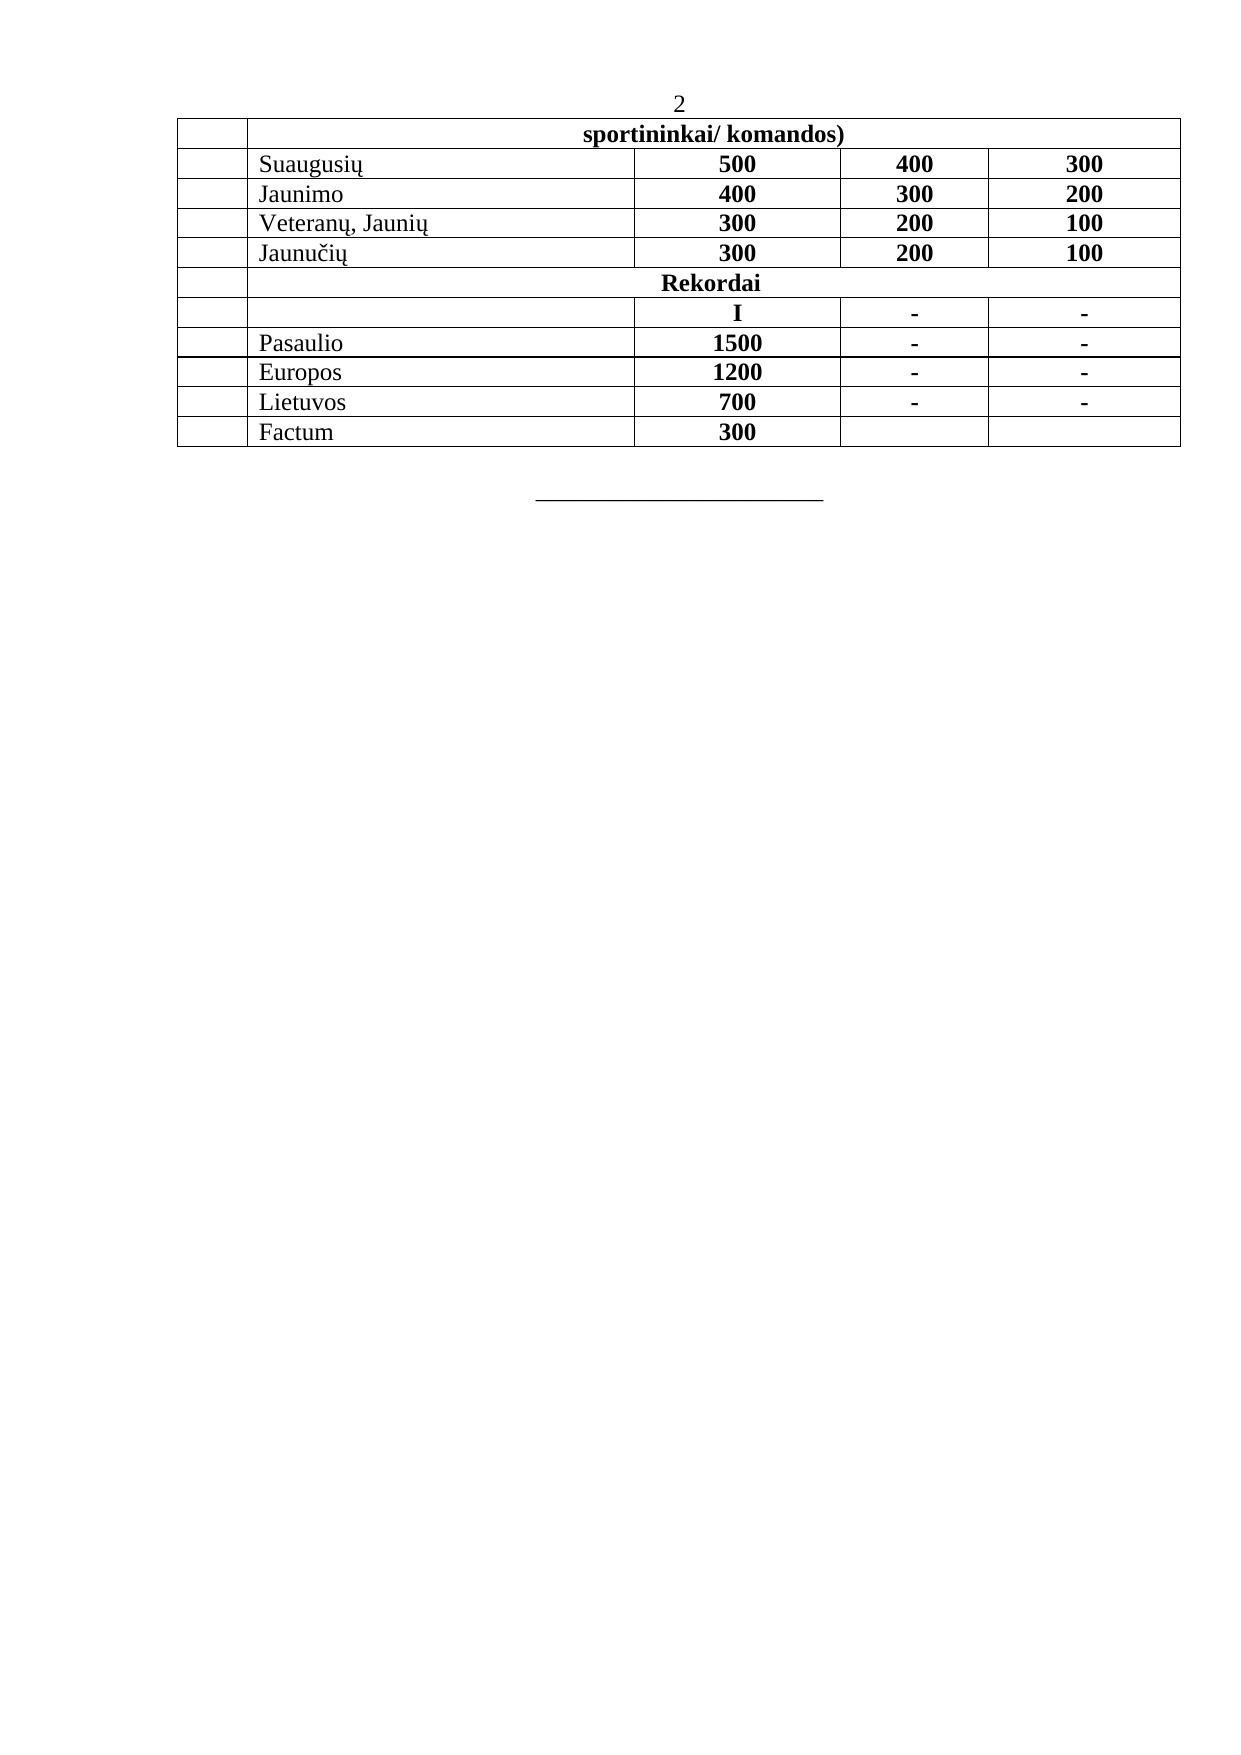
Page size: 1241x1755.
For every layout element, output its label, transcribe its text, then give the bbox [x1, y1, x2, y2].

table_cell Europos [248, 358, 634, 386]
table_cell [841, 417, 988, 446]
table_cell 300 [635, 417, 840, 446]
table_cell [178, 149, 247, 178]
table_cell [178, 268, 247, 297]
table_cell - [841, 298, 988, 327]
table_cell 300 [989, 149, 1180, 178]
table_cell 200 [989, 179, 1180, 207]
table_cell [178, 387, 247, 416]
table_cell [178, 238, 247, 267]
table_cell 300 [635, 209, 840, 237]
table_cell - [989, 358, 1180, 386]
table_cell 500 [635, 149, 840, 178]
table_cell Rekordai [248, 268, 1180, 297]
table_cell - [841, 328, 988, 356]
table_cell [178, 119, 247, 148]
table_cell Suaugusių [248, 149, 634, 178]
table_cell Jaunimo [248, 179, 634, 207]
table_cell 100 [989, 238, 1180, 267]
table_cell I [635, 298, 840, 327]
table_cell 1500 [635, 328, 840, 356]
table_cell [248, 298, 634, 327]
table_cell Factum [248, 417, 634, 446]
table_cell 200 [841, 238, 988, 267]
table_cell Jaunučių [248, 238, 634, 267]
table_cell - [989, 387, 1180, 416]
table_cell - [841, 387, 988, 416]
table_cell 1200 [635, 358, 840, 386]
table_cell 400 [841, 149, 988, 178]
table_cell 400 [635, 179, 840, 207]
table_cell [178, 298, 247, 327]
table_cell Lietuvos [248, 387, 634, 416]
table_cell - [841, 358, 988, 386]
table_cell 200 [841, 209, 988, 237]
table_cell [989, 417, 1180, 446]
table_cell 300 [635, 238, 840, 267]
table_cell sportininkai/ komandos) [248, 119, 1180, 148]
table_cell [178, 417, 247, 446]
table_cell [178, 358, 247, 386]
table_cell [178, 179, 247, 207]
table_cell Veteranų, Jaunių [248, 209, 634, 237]
table_cell [178, 328, 247, 356]
table_cell [178, 209, 247, 237]
table_cell 300 [841, 179, 988, 207]
table_cell 700 [635, 387, 840, 416]
table_cell - [989, 328, 1180, 356]
text _______________________ [177, 476, 1181, 504]
table_cell - [989, 298, 1180, 327]
table_cell Pasaulio [248, 328, 634, 356]
table_cell 100 [989, 209, 1180, 237]
